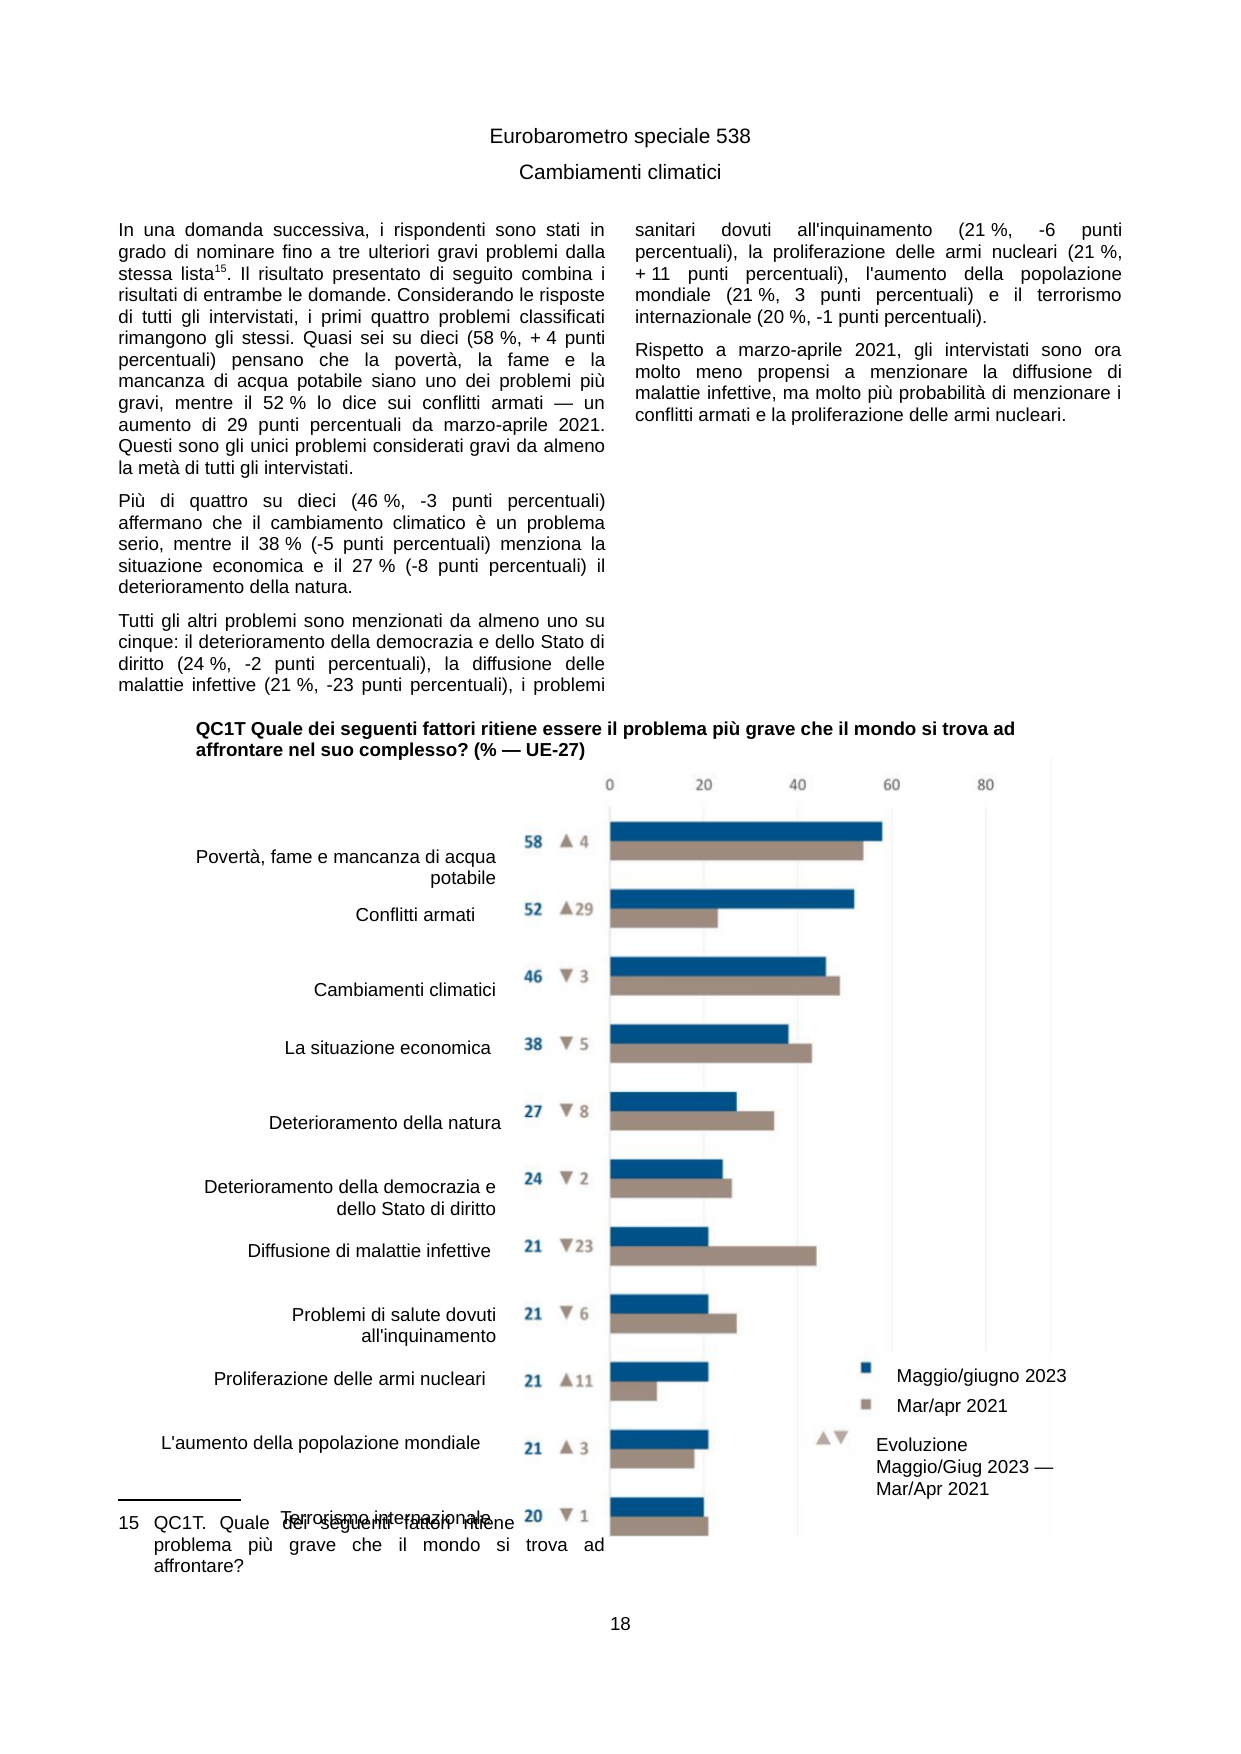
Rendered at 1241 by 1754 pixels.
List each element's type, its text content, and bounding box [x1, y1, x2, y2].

picture [515, 756, 1052, 1537]
text QC1T. Quale dei seguenti fattori ritiene essere il problema più grave che il mondo si trova ad affrontare? [118, 1512, 605, 1577]
text In una domanda successiva, i rispondenti sono stati in grado di nominare fino a tre ulteriori gravi problemi dalla stessa lista. Il risultato presentato di seguito combina i risultati di entrambe le domande. Considerando le risposte di tutti gli intervistati, i primi quattro problemi classificati rimangono gli stessi. Quasi sei su dieci (58 %, + 4 punti percentuali) pensano che la povertà, la fame e la mancanza di acqua potabile siano uno dei problemi più gravi, mentre il 52 % lo dice sui conflitti armati — un aumento di 29 punti percentuali da marzo-aprile 2021. Questi sono gli unici problemi considerati gravi da almeno la metà di tutti gli intervistati. [118, 219, 605, 478]
text Tutti gli altri problemi sono menzionati da almeno uno su cinque: il deterioramento della democrazia e dello Stato di diritto (24 %, -2 punti percentuali), la diffusione delle malattie infettive (21 %, -23 punti percentuali), i problemi [118, 609, 605, 696]
text Rispetto a marzo-aprile 2021, gli intervistati sono ora molto meno propensi a menzionare la diffusione di malattie infettive, ma molto più probabilità di menzionare i conflitti armati e la proliferazione delle armi nucleari. [635, 339, 1122, 425]
text Più di quattro su dieci (46 %, -3 punti percentuali) affermano che il cambiamento climatico è un problema serio, mentre il 38 % (-5 punti percentuali) menziona la situazione economica e il 27 % (-8 punti percentuali) il deterioramento della natura. [118, 490, 605, 598]
text sanitari dovuti all'inquinamento (21 %, -6 punti percentuali), la proliferazione delle armi nucleari (21 %, + 11 punti percentuali), l'aumento della popolazione mondiale (21 %, 3 punti percentuali) e il terrorismo internazionale (20 %, -1 punti percentuali). [635, 219, 1122, 327]
